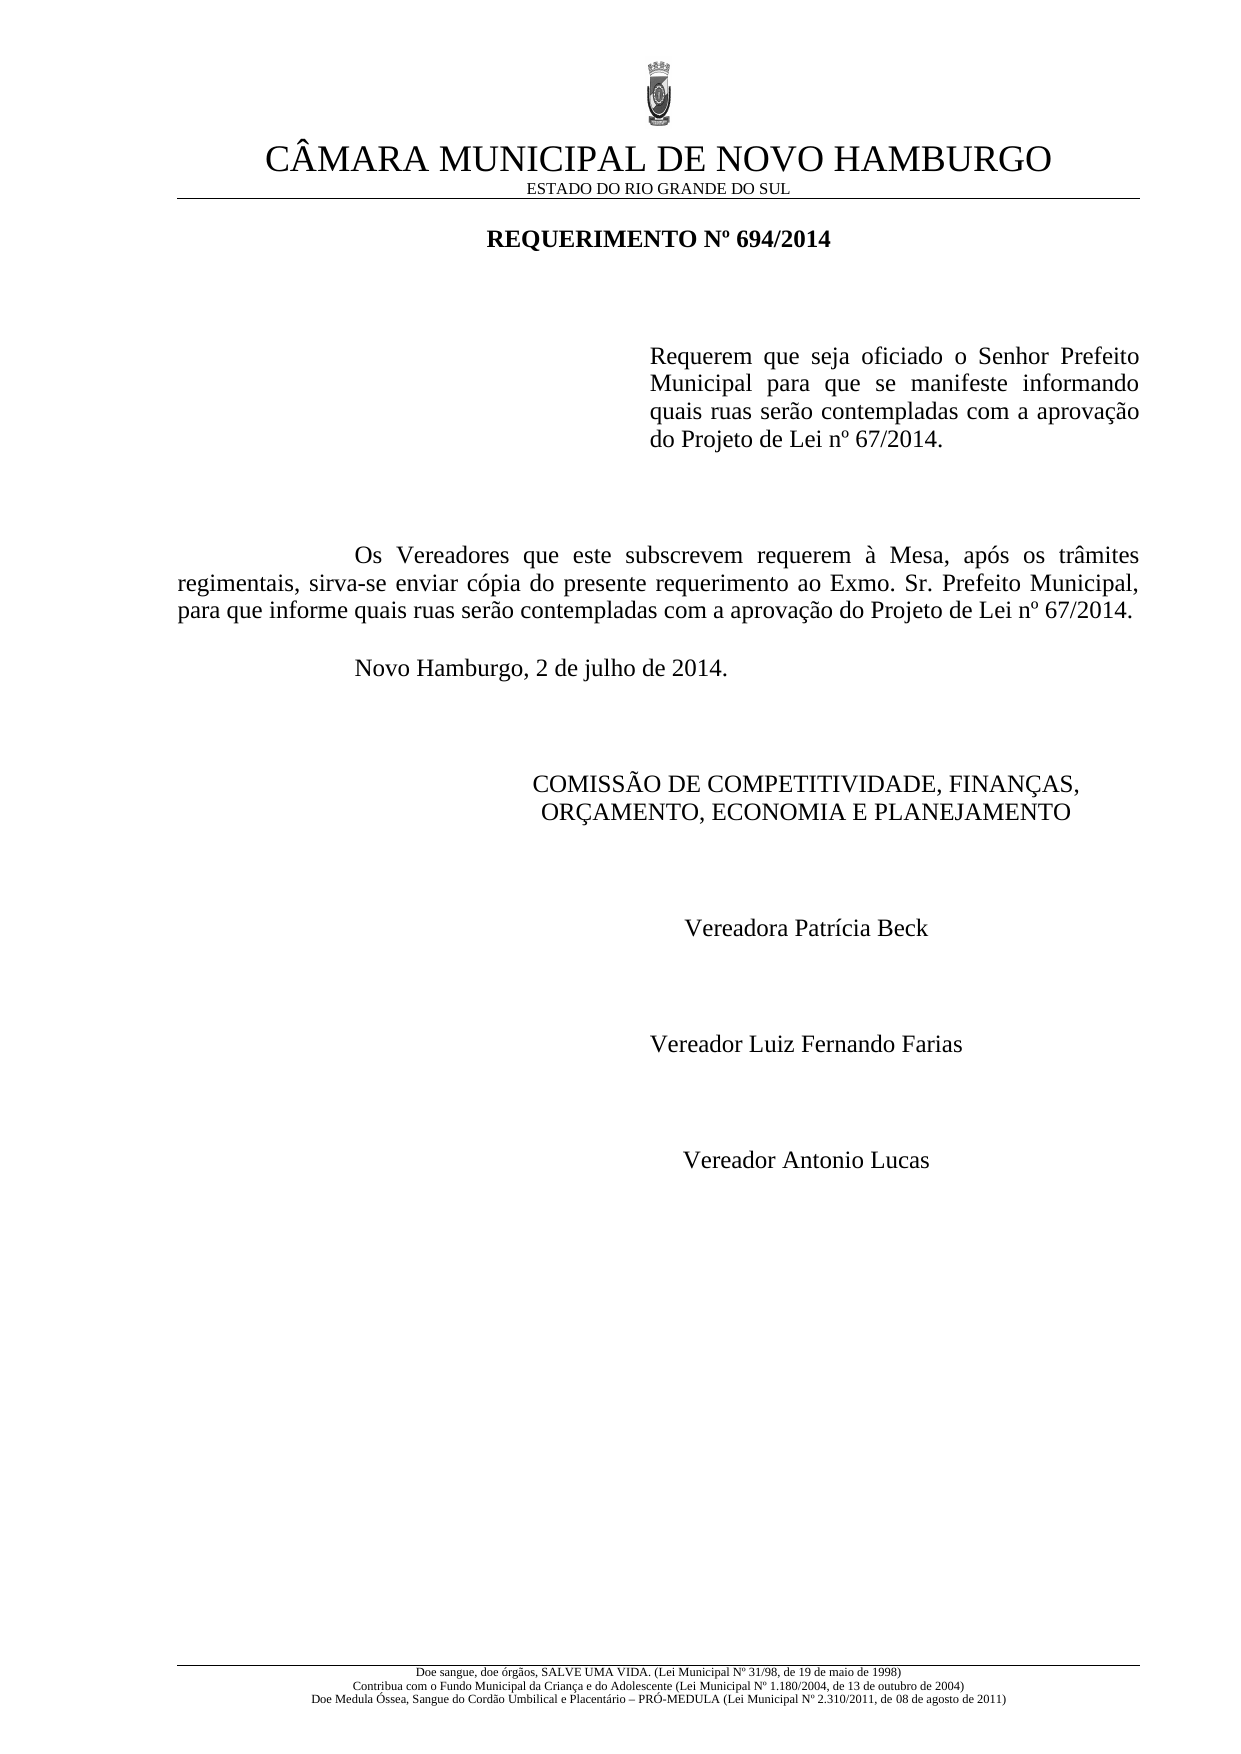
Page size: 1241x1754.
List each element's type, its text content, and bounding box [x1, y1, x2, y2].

text Vereadora Patrícia Beck [472, 914, 1140, 942]
text Vereador Antonio Lucas [472, 1146, 1140, 1174]
text Vereador Luiz Fernando Farias [472, 1030, 1140, 1058]
title REQUERIMENTO Nº 694/2014 [177, 226, 1140, 253]
text Requerem que seja oficiado o Senhor Prefeito Municipal para que se manifeste informando quais ruas serão contempladas com a aprovação do Projeto de Lei nº 67/2014. [649, 342, 1140, 453]
text COMISSÃO DE COMPETITIVIDADE, FINANÇAS, ORÇAMENTO, ECONOMIA E PLANEJAMENTO [472, 770, 1140, 825]
text Os Vereadores que este subscrevem requerem à Mesa, após os trâmites regimentais, sirva-se enviar cópia do presente requerimento ao Exmo. Sr. Prefeito Municipal, para que informe quais ruas serão contempladas com a aprovação do Projeto de Lei nº 67/2014. [177, 541, 1140, 624]
text Novo Hamburgo, 2 de julho de 2014. [177, 654, 1140, 681]
